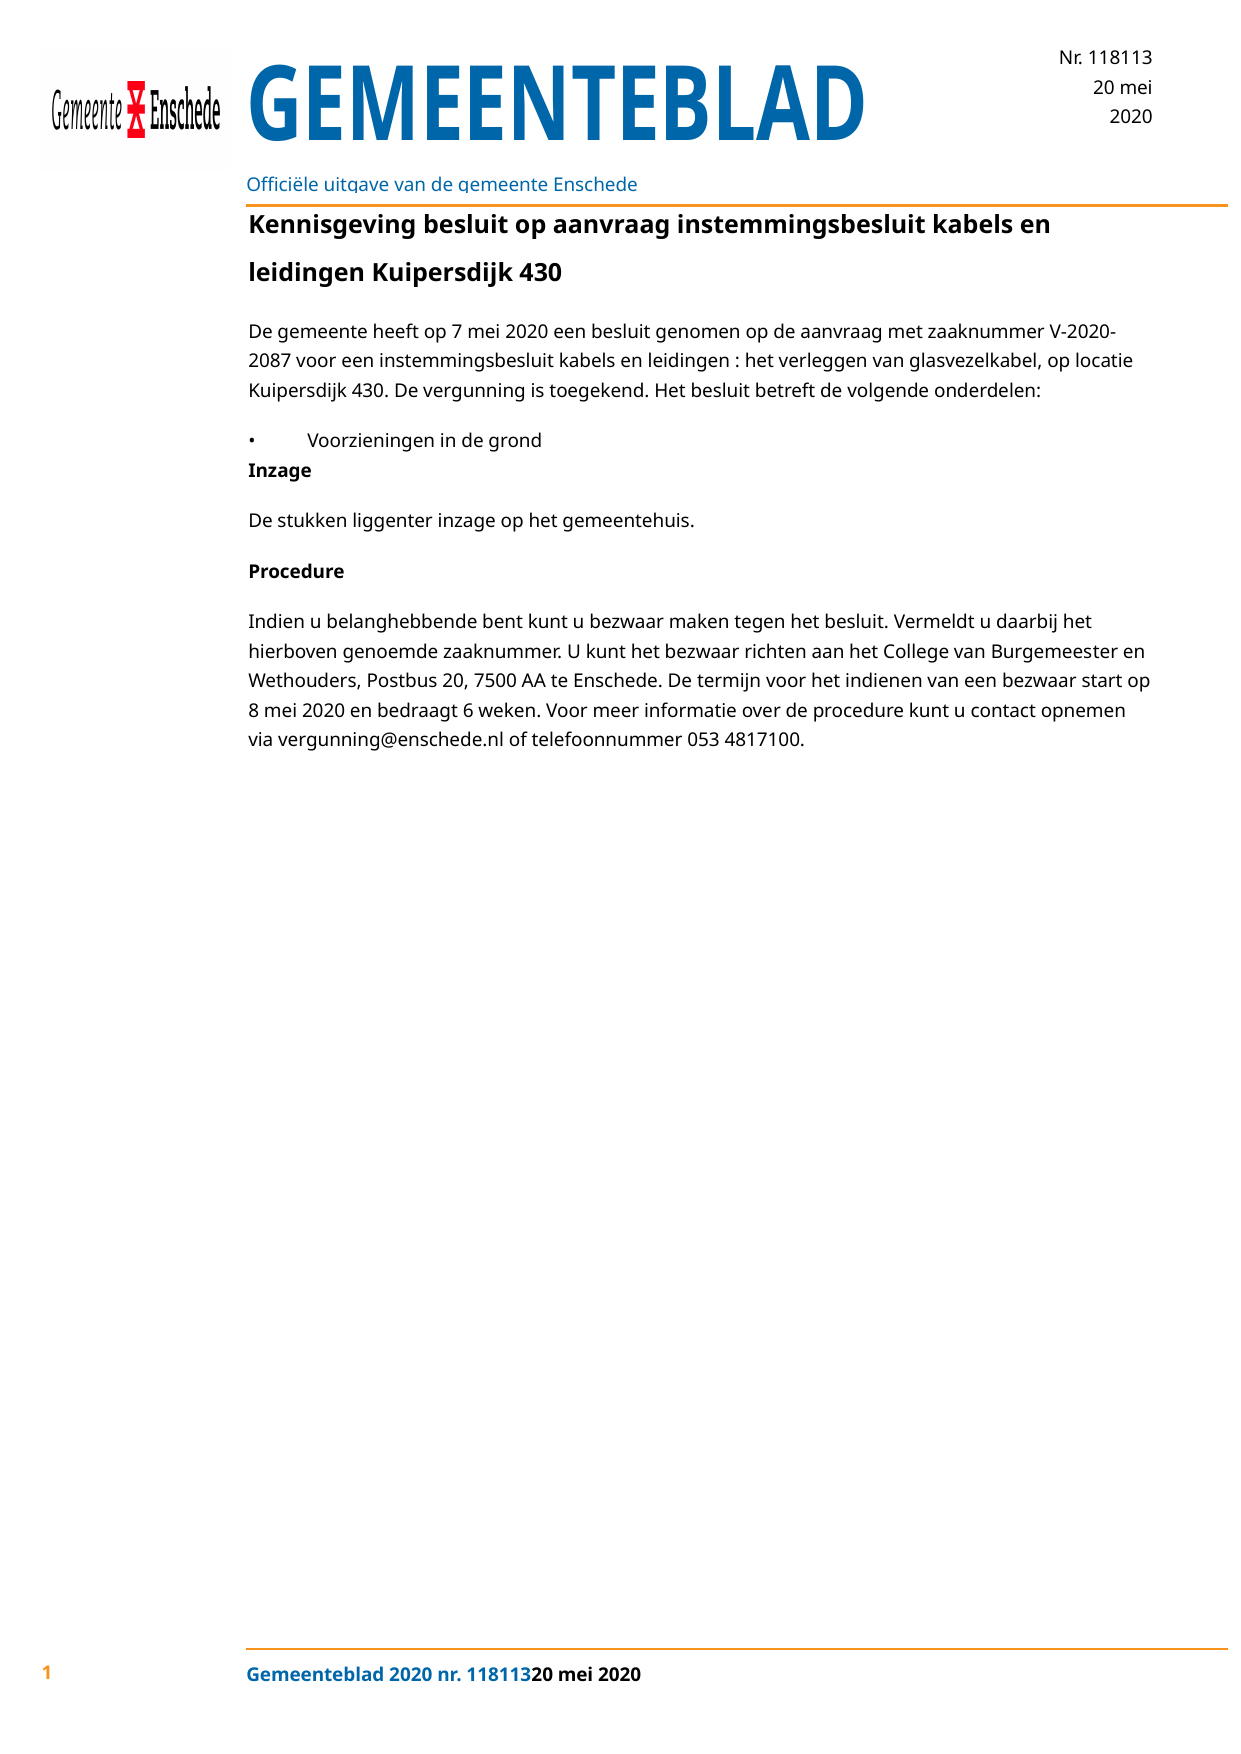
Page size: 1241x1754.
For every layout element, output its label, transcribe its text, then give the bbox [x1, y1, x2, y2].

picture [41, 47, 231, 172]
text Kennisgeving besluit op aanvraag instemmingsbesluit kabels en leidingen Kuipersdijk 430 [248, 207, 1152, 288]
list Voorzieningen in de grond [248, 427, 1152, 453]
text Procedure [248, 558, 1152, 584]
text Indien u belanghebbende bent kunt u bezwaar maken tegen het besluit. Vermeldt u daarbij het hierboven genoemde zaaknummer. U kunt het bezwaar richten aan het College van Burgemees­ter en Wethouders, Postbus 20, 7500 AA te Enschede. De termijn voor het indienen van een bezwaar start op 8 mei 2020 en bedraagt 6 weken. Voor meer informatie over de procedure kunt u contact opnemen via vergunning@enschede.nl of telefoonnummer 053 4817100. [248, 608, 1152, 752]
text De stukken liggenter inzage op het gemeentehuis. [248, 507, 1152, 533]
text Inzage [248, 457, 1152, 483]
text De gemeente heeft op 7 mei 2020 een besluit genomen op de aanvraag met zaaknummer V-2020-2087 voor een instemmingsbesluit kabels en leidingen : het verleggen van glasvezelkabel, op locatie Kuipersdijk 430. De vergunning is toegekend. Het besluit betreft de volgende onderdelen: [248, 318, 1152, 403]
